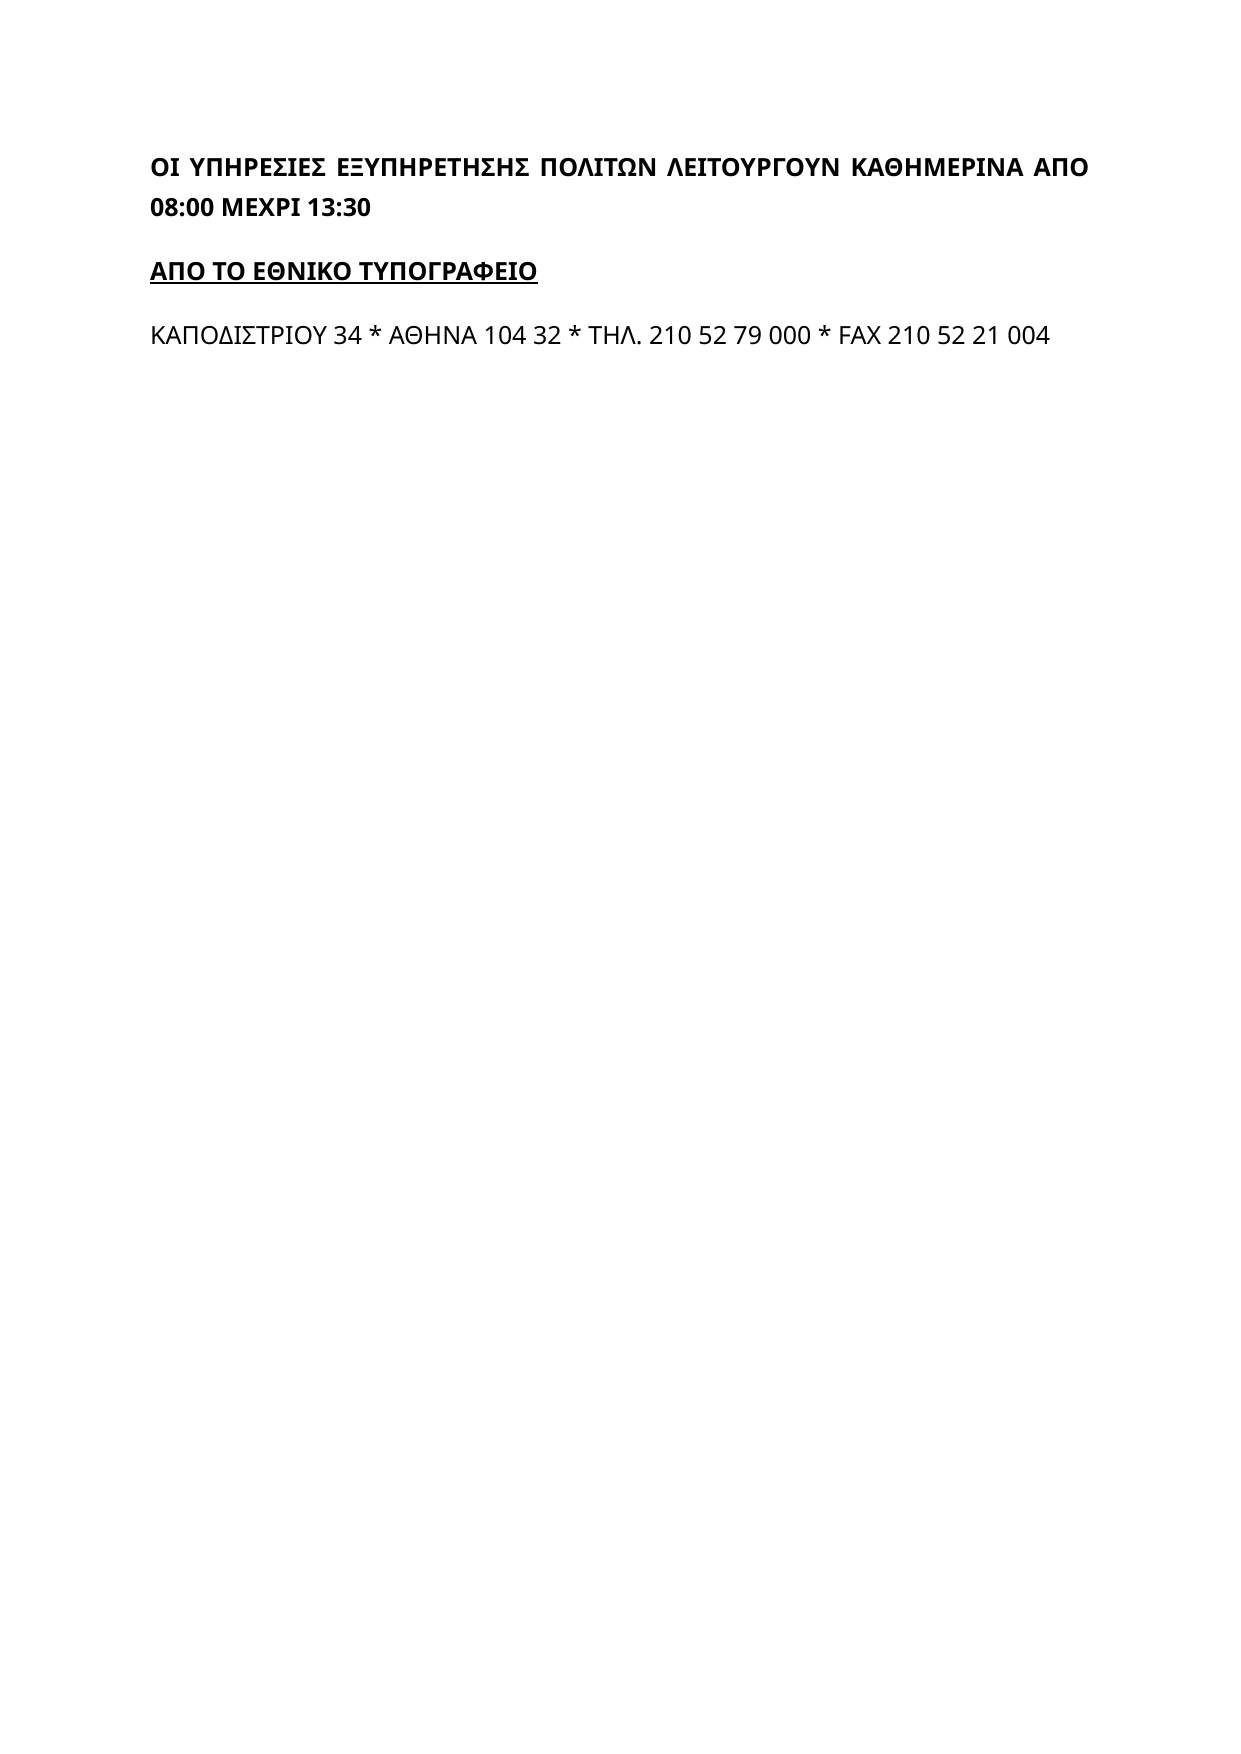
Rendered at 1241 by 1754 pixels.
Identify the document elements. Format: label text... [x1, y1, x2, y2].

text ΚΑΠΟΔΙΣΤΡΙΟΥ 34 * ΑΘΗΝΑ 104 32 * ΤΗΛ. 210 52 79 000 * FAX 210 52 21 004 [150, 317, 1090, 352]
text ΑΠΟ ΤΟ ΕΘΝΙΚΟ ΤΥΠΟΓΡΑΦΕΙΟ [150, 253, 1090, 287]
text ΟΙ ΥΠΗΡΕΣΙΕΣ ΕΞΥΠΗΡΕΤΗΣΗΣ ΠΟΛΙΤΩΝ ΛΕΙΤΟΥΡΓΟΥΝ ΚΑΘΗΜΕΡΙΝΑ ΑΠΟ 08:00 ΜΕΧΡΙ 13:30 [150, 150, 1090, 223]
